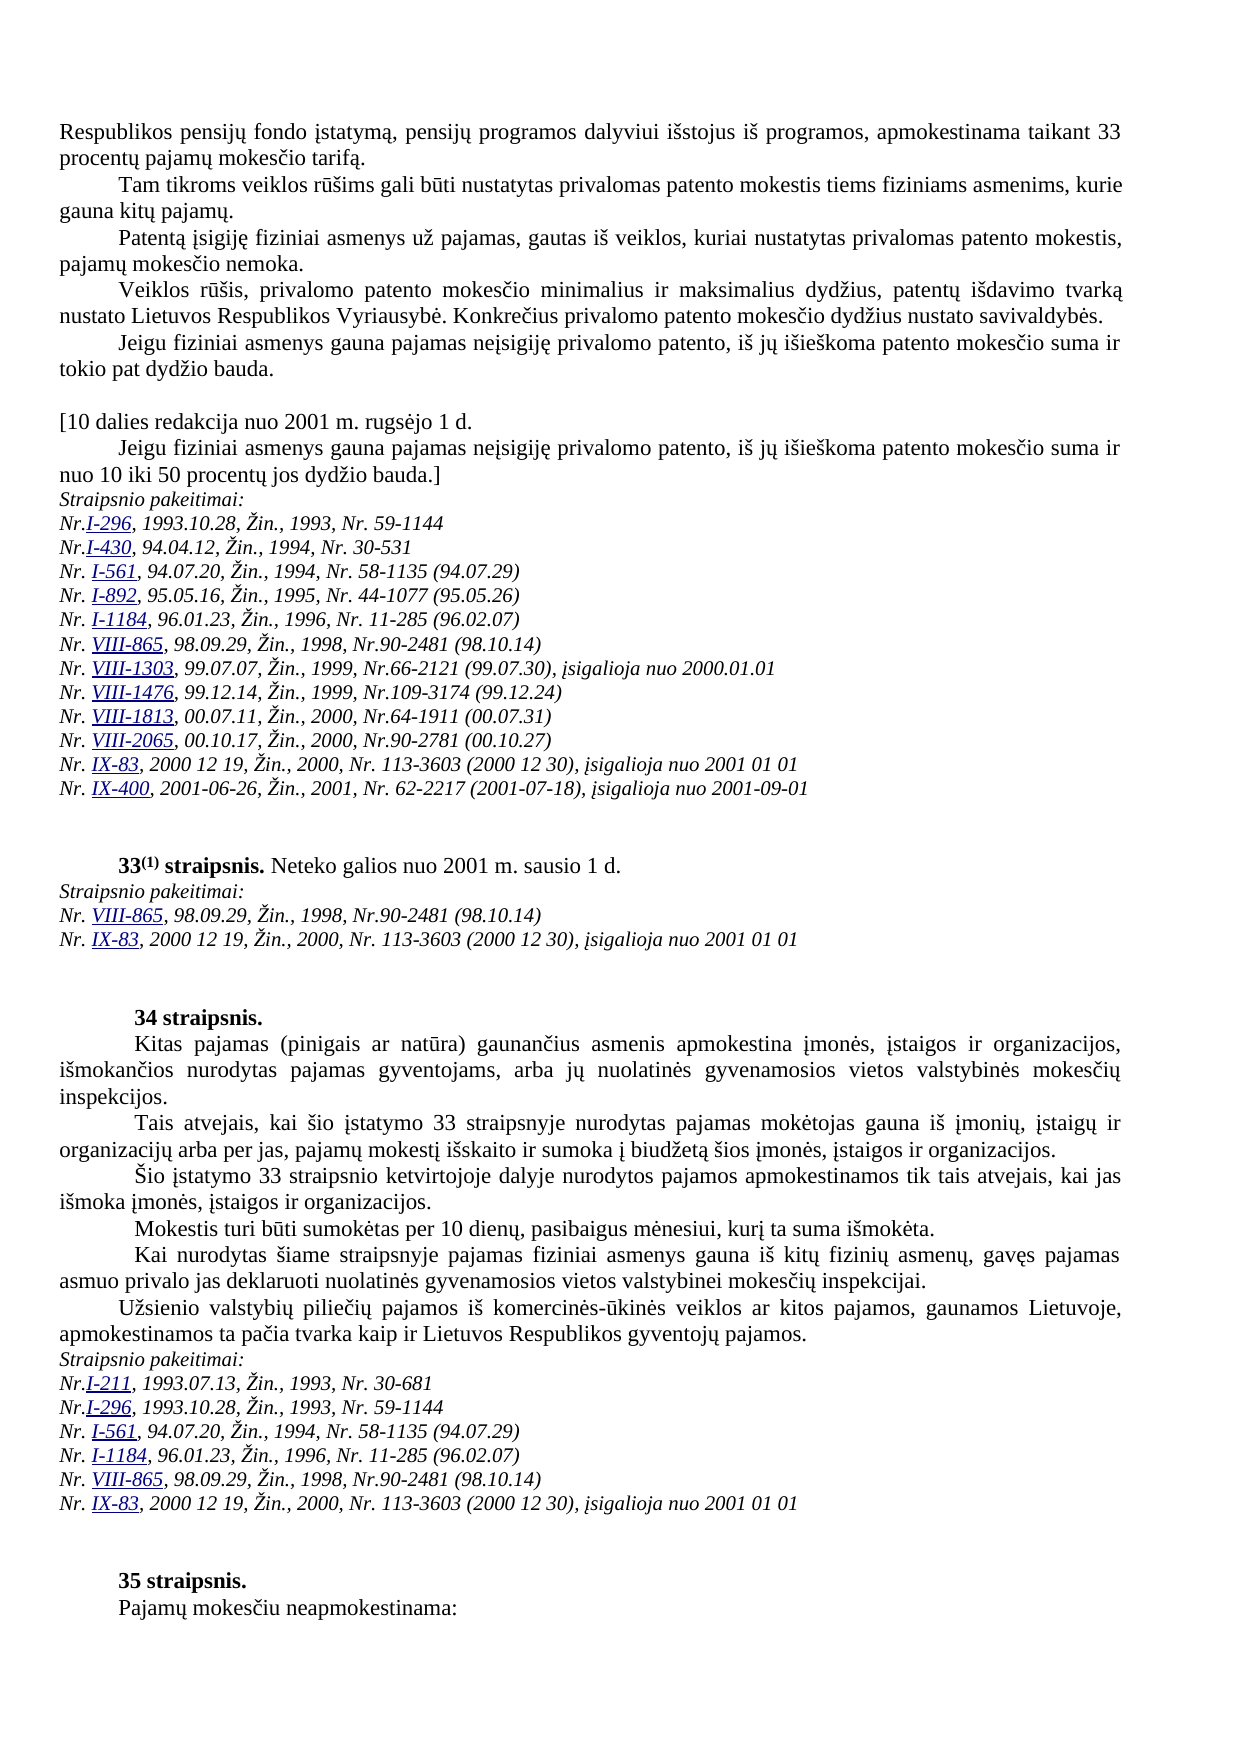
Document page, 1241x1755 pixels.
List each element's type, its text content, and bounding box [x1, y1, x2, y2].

text Pajamų mokesčiu neapmokestinama: [59, 1594, 1124, 1620]
text Kitas pajamas (pinigais ar natūra) gaunančius asmenis apmokestina įmonės, įstaigos ir organizacijos, išmokančios nurodytas pajamas gyventojams, arba jų nuolatinės gyvenamosios vietos valstybinės mokesčių inspekcijos. [59, 1030, 1122, 1109]
text Nr. IX-83, 2000 12 19, Žin., 2000, Nr. 113-3603 (2000 12 30), įsigalioja nuo 2001 01 01 [59, 927, 1122, 951]
text [10 dalies redakcija nuo 2001 m. rugsėjo 1 d. [59, 408, 1122, 434]
text 35 straipsnis. [59, 1568, 1122, 1594]
text Nr. VIII-1303, 99.07.07, Žin., 1999, Nr.66-2121 (99.07.30), įsigalioja nuo 2000.01.01 [59, 656, 1122, 679]
text Veiklos rūšis, privalomo patento mokesčio minimalius ir maksimalius dydžius, patentų išdavimo tvarką nustato Lietuvos Respublikos Vyriausybė. Konkrečius privalomo patento mokesčio dydžius nustato savivaldybės. [59, 276, 1124, 329]
text Šio įstatymo 33 straipsnio ketvirtojoje dalyje nurodytos pajamos apmokestinamos tik tais atvejais, kai jas išmoka įmonės, įstaigos ir organizacijos. [59, 1162, 1122, 1215]
text Patentą įsigiję fiziniai asmenys už pajamas, gautas iš veiklos, kuriai nustatytas privalomas patento mokestis, pajamų mokesčio nemoka. [59, 223, 1124, 276]
text Nr. I-561, 94.07.20, Žin., 1994, Nr. 58-1135 (94.07.29) [59, 559, 1122, 583]
text Nr. VIII-1813, 00.07.11, Žin., 2000, Nr.64-1911 (00.07.31) [59, 704, 1122, 728]
text Nr. I-561, 94.07.20, Žin., 1994, Nr. 58-1135 (94.07.29) [59, 1419, 1122, 1443]
text Mokestis turi būti sumokėtas per 10 dienų, pasibaigus mėnesiui, kurį ta suma išmokėta. [59, 1215, 1122, 1241]
text 33(1) straipsnis. Neteko galios nuo 2001 m. sausio 1 d. [59, 853, 1124, 879]
text Tam tikroms veiklos rūšims gali būti nustatytas privalomas patento mokestis tiems fiziniams asmenims, kurie gauna kitų pajamų. [59, 171, 1124, 223]
text Nr. IX-400, 2001-06-26, Žin., 2001, Nr. 62-2217 (2001-07-18), įsigalioja nuo 2001-09-01 [59, 776, 1122, 800]
text Nr. VIII-865, 98.09.29, Žin., 1998, Nr.90-2481 (98.10.14) [59, 1467, 1122, 1491]
text Jeigu fiziniai asmenys gauna pajamas neįsigiję privalomo patento, iš jų išieškoma patento mokesčio suma ir nuo 10 iki 50 procentų jos dydžio bauda.] [59, 434, 1122, 487]
text Nr. VIII-2065, 00.10.17, Žin., 2000, Nr.90-2781 (00.10.27) [59, 728, 1122, 752]
text 34 straipsnis. [59, 1004, 1122, 1030]
text Nr.I-430, 94.04.12, Žin., 1994, Nr. 30-531 [59, 535, 1122, 559]
text Straipsnio pakeitimai: [59, 1346, 1122, 1371]
text Nr. I-1184, 96.01.23, Žin., 1996, Nr. 11-285 (96.02.07) [59, 607, 1122, 631]
text Straipsnio pakeitimai: [59, 879, 1122, 903]
text Nr.I-296, 1993.10.28, Žin., 1993, Nr. 59-1144 [59, 1394, 1122, 1419]
text Nr. VIII-1476, 99.12.14, Žin., 1999, Nr.109-3174 (99.12.24) [59, 679, 1122, 704]
text Tais atvejais, kai šio įstatymo 33 straipsnyje nurodytas pajamas mokėtojas gauna iš įmonių, įstaigų ir organizacijų arba per jas, pajamų mokestį išskaito ir sumoka į biudžetą šios įmonės, įstaigos ir organizacijos. [59, 1109, 1122, 1162]
text Nr. IX-83, 2000 12 19, Žin., 2000, Nr. 113-3603 (2000 12 30), įsigalioja nuo 2001 01 01 [59, 752, 1122, 776]
text Respublikos pensijų fondo įstatymą, pensijų programos dalyviui išstojus iš programos, apmokestinama taikant 33 procentų pajamų mokesčio tarifą. [59, 118, 1122, 171]
text Nr.I-211, 1993.07.13, Žin., 1993, Nr. 30-681 [59, 1371, 1122, 1394]
text Nr. VIII-865, 98.09.29, Žin., 1998, Nr.90-2481 (98.10.14) [59, 631, 1122, 656]
text Nr. I-892, 95.05.16, Žin., 1995, Nr. 44-1077 (95.05.26) [59, 583, 1122, 607]
text Nr. I-1184, 96.01.23, Žin., 1996, Nr. 11-285 (96.02.07) [59, 1443, 1122, 1467]
text Užsienio valstybių piliečių pajamos iš komercinės-ūkinės veiklos ar kitos pajamos, gaunamos Lietuvoje, apmokestinamos ta pačia tvarka kaip ir Lietuvos Respublikos gyventojų pajamos. [59, 1294, 1124, 1346]
text Nr. VIII-865, 98.09.29, Žin., 1998, Nr.90-2481 (98.10.14) [59, 903, 1122, 927]
text Jeigu fiziniai asmenys gauna pajamas neįsigiję privalomo patento, iš jų išieškoma patento mokesčio suma ir tokio pat dydžio bauda. [59, 329, 1122, 382]
text Nr. IX-83, 2000 12 19, Žin., 2000, Nr. 113-3603 (2000 12 30), įsigalioja nuo 2001 01 01 [59, 1491, 1122, 1515]
text Nr.I-296, 1993.10.28, Žin., 1993, Nr. 59-1144 [59, 511, 1122, 535]
text Straipsnio pakeitimai: [59, 487, 1122, 511]
text Kai nurodytas šiame straipsnyje pajamas fiziniai asmenys gauna iš kitų fizinių asmenų, gavęs pajamas asmuo privalo jas deklaruoti nuolatinės gyvenamosios vietos valstybinei mokesčių inspekcijai. [59, 1241, 1122, 1294]
